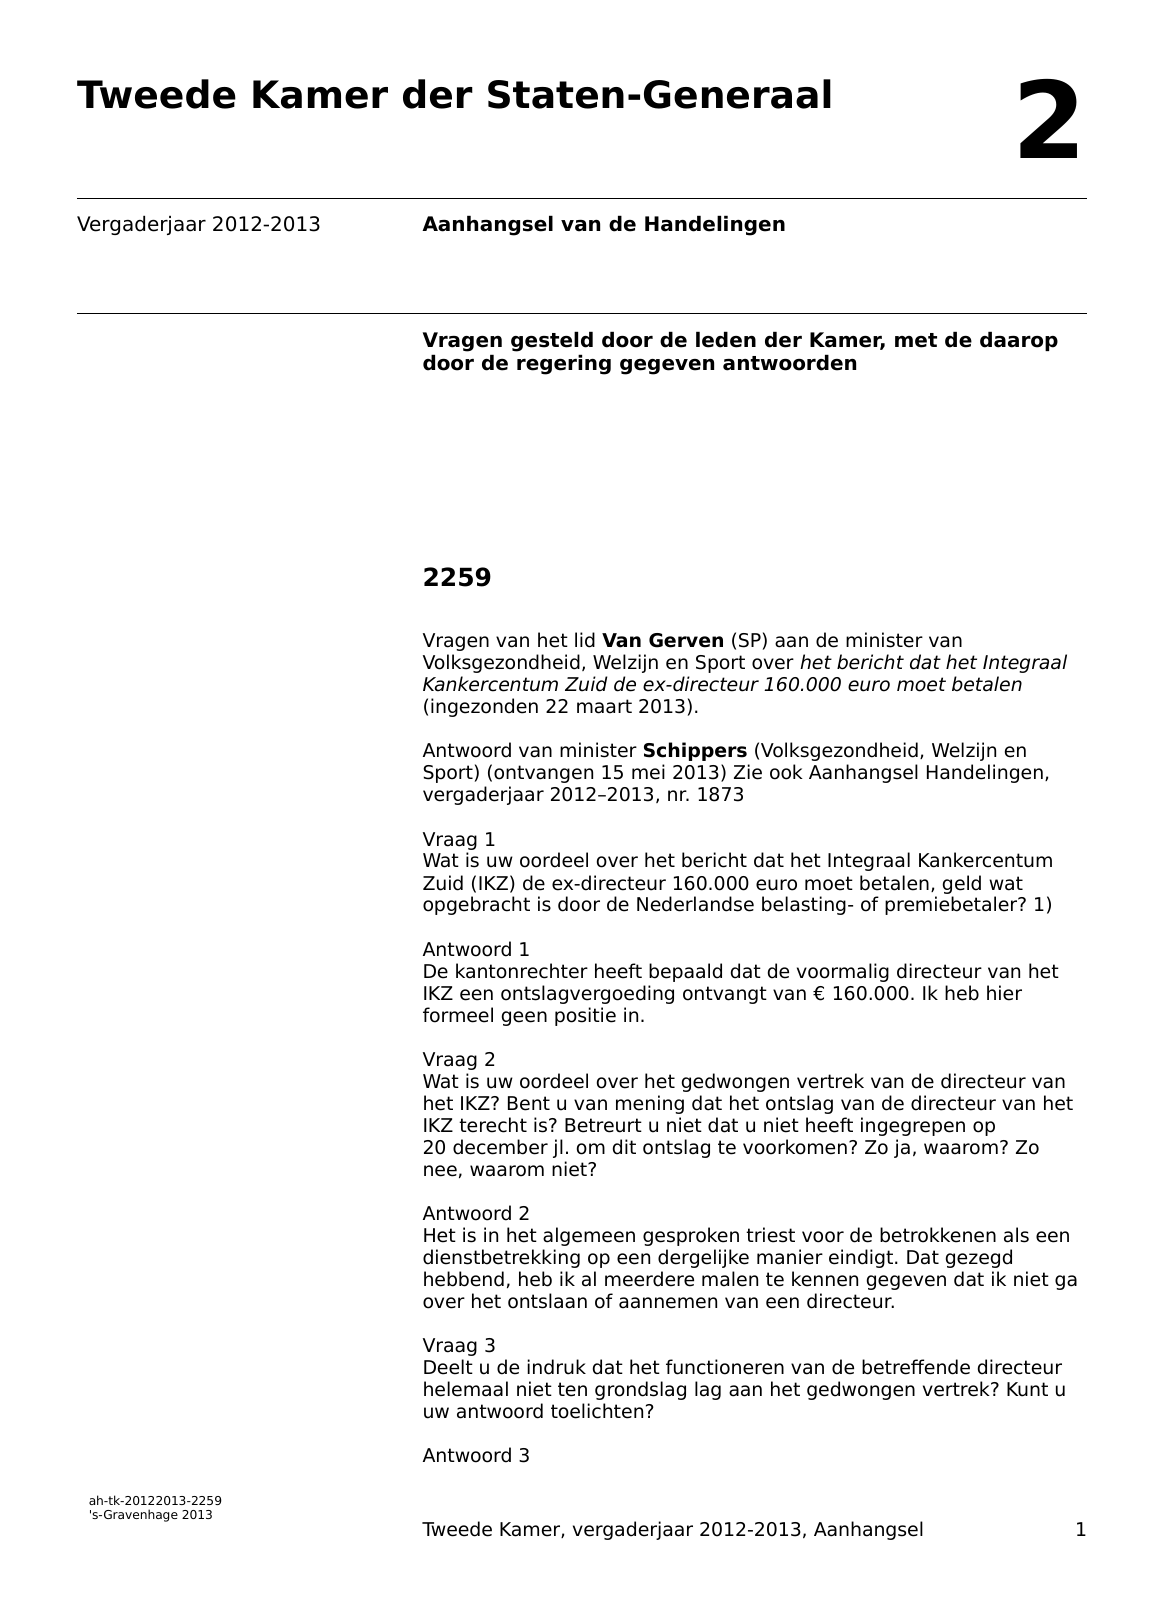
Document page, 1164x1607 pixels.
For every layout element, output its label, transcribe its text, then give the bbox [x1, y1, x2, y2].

text De kantonrechter heeft bepaald dat de voormalig directeur van het IKZ een ontslagvergoeding ontvangt van € 160.000. Ik heb hier formeel geen positie in. [422, 961, 1087, 1026]
table_header Tweede Kamer der Staten-Generaal [77, 59, 886, 198]
text ah-tk-20122013-2259 [88, 1494, 323, 1508]
text Antwoord 2 [422, 1203, 1087, 1225]
text Vraag 3 [422, 1335, 1087, 1357]
table_cell [77, 314, 422, 375]
text Vragen van het lid Van Gerven (SP) aan de minister van Volksgezondheid, Welzijn en Sport over het bericht dat het Integraal Kankercentum Zuid de ex-directeur 160.000 euro moet betalen (ingezonden 22 maart 2013). [422, 630, 1087, 718]
text Deelt u de indruk dat het functioneren van de betreffende directeur helemaal niet ten grondslag lag aan het gedwongen vertrek? Kunt u uw antwoord toelichten? [422, 1357, 1087, 1423]
text Het is in het algemeen gesproken triest voor de betrokkenen als een dienstbetrekking op een dergelijke manier eindigt. Dat gezegd hebbend, heb ik al meerdere malen te kennen gegeven dat ik niet ga over het ontslaan of aannemen van een directeur. [422, 1225, 1087, 1313]
text Vraag 2 [422, 1049, 1087, 1071]
table_header 2 [886, 59, 1087, 198]
table_cell Aanhangsel van de Handelingen [422, 199, 1087, 313]
text Vraag 1 [422, 828, 1087, 850]
text Antwoord 1 [422, 938, 1087, 961]
text Wat is uw oordeel over het gedwongen vertrek van de directeur van het IKZ? Bent u van mening dat het ontslag van de directeur van het IKZ terecht is? Betreurt u niet dat u niet heeft ingegrepen op 20 december jl. om dit ontslag te voorkomen? Zo ja, waarom? Zo nee, waarom niet? [422, 1071, 1087, 1181]
table_cell Vragen gesteld door de leden der Kamer, met de daarop door de regering gegeven antwoorden [422, 314, 1087, 375]
text Wat is uw oordeel over het bericht dat het Integraal Kankercentum Zuid (IKZ) de ex-directeur 160.000 euro moet betalen, geld wat opgebracht is door de Nederlandse belasting- of premiebetaler? 1) [422, 850, 1087, 916]
text 's-Gravenhage 2013 [88, 1508, 323, 1522]
text Antwoord van minister Schippers (Volksgezondheid, Welzijn en Sport) (ontvangen 15 mei 2013) Zie ook Aanhangsel Handelingen, vergaderjaar 2012–2013, nr. 1873 [422, 740, 1087, 806]
text 2259 [422, 563, 1087, 592]
text Antwoord 3 [422, 1445, 1087, 1467]
table_cell Vergaderjaar 2012-2013 [77, 199, 422, 313]
